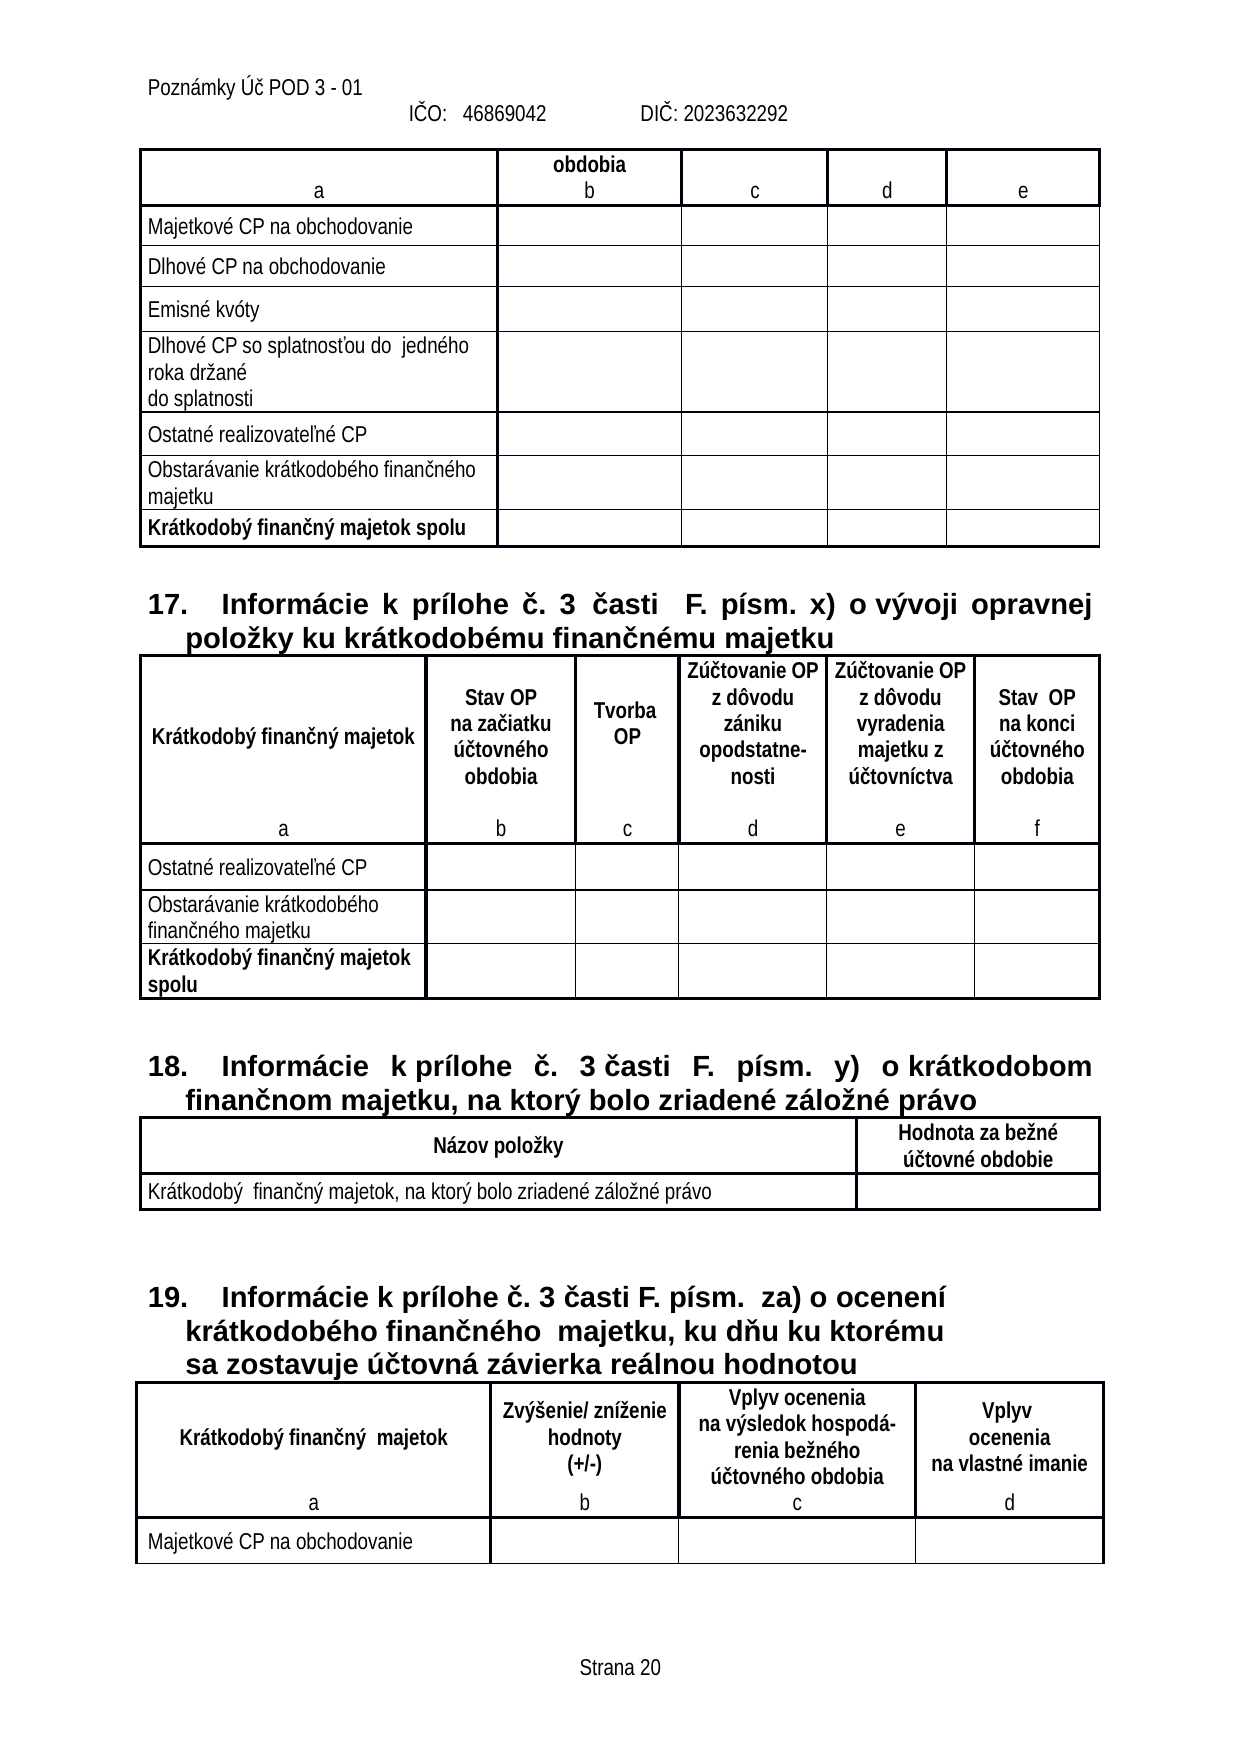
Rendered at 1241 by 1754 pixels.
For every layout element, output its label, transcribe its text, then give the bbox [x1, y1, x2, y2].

table_cell [499, 246, 681, 286]
table_cell [499, 510, 681, 544]
table_cell a [142, 815, 424, 842]
table_cell Obstarávanie krátkodobého finančného majetku [142, 891, 424, 943]
table_cell [975, 845, 1098, 889]
table_cell [428, 845, 575, 889]
table_cell d [917, 1489, 1102, 1516]
table_header Vplyv ocenenia na výsledok hospodá-renia bežného účtovného obdobia [681, 1384, 914, 1489]
table_cell [828, 456, 946, 509]
table_cell [947, 413, 1099, 455]
table_cell [683, 151, 826, 177]
table_cell [947, 510, 1099, 544]
table_header Krátkodobý finančný majetok [138, 1384, 489, 1489]
table_cell [576, 891, 678, 943]
table_cell Emisné kvóty [142, 287, 496, 331]
table_cell [828, 287, 946, 331]
table_cell [679, 944, 826, 997]
table_cell [428, 944, 575, 997]
table_cell [682, 456, 827, 509]
table_cell [828, 332, 946, 411]
table_cell [828, 510, 946, 544]
table_cell Krátkodobý finančný majetok spolu [142, 510, 496, 544]
table_cell [492, 1519, 678, 1563]
table_cell [947, 207, 1099, 245]
table_cell [948, 151, 1098, 177]
table_cell f [976, 815, 1098, 842]
table_cell [682, 287, 827, 331]
table_cell [829, 151, 945, 177]
table_cell Ostatné realizovateľné CP [142, 845, 424, 889]
table_cell c [577, 815, 677, 842]
table_cell Dlhové CP na obchodovanie [142, 246, 496, 286]
table_header Zúčtovanie OP z dôvodu zániku opodstatne-nosti [681, 657, 825, 815]
table_cell b [492, 1489, 677, 1516]
table_cell Ostatné realizovateľné CP [142, 413, 496, 455]
table_cell Krátkodobý finančný majetok spolu [142, 944, 424, 997]
table_cell [576, 845, 678, 889]
table_cell Majetkové CP na obchodovanie [142, 207, 496, 245]
table_cell a [138, 1489, 489, 1516]
table_header Názov položky [142, 1119, 855, 1172]
table_header Zúčtovanie OP z dôvodu vyradenia majetku z účtovníctva [828, 657, 973, 815]
table_cell [947, 287, 1099, 331]
table_cell c [683, 177, 826, 203]
table_header Zvýšenie/ zníženie hodnoty (+/-) [492, 1384, 677, 1489]
title Informácie k prílohe č. 3 časti F. písm. za) o ocenení krátkodobého finančného majetku, ku dňu ku ktorému sa zostavuje účtovná závierka reálnou hodnotou [148, 1280, 1092, 1381]
table_header Vplyv ocenenia na vlastné imanie [917, 1384, 1102, 1489]
table_cell [947, 246, 1099, 286]
table_cell [827, 944, 974, 997]
table_header Krátkodobý finančný majetok [142, 657, 424, 815]
title Informácie k prílohe č. 3 časti F. písm. y) o krátkodobom finančnom majetku, na ktorý bolo zriadené záložné právo [148, 1049, 1092, 1116]
table_cell [499, 413, 681, 455]
table_cell Majetkové CP na obchodovanie [138, 1519, 489, 1563]
table_cell [576, 944, 678, 997]
table_cell [682, 207, 827, 245]
table_cell Obstarávanie krátkodobého finančného majetku [142, 456, 496, 509]
table_cell e [948, 177, 1098, 203]
table_cell [682, 510, 827, 544]
table_cell b [428, 815, 574, 842]
table_cell [428, 891, 575, 943]
table_cell [679, 891, 826, 943]
table_cell [499, 332, 681, 411]
table_cell b [499, 177, 680, 203]
table_header Hodnota za bežné účtovné obdobie [858, 1119, 1098, 1172]
table_cell [499, 287, 681, 331]
table_cell [682, 413, 827, 455]
table_cell c [681, 1489, 914, 1516]
table_cell obdobia [499, 151, 680, 177]
table_cell e [828, 815, 973, 842]
table_cell a [142, 177, 496, 203]
table_cell [947, 456, 1099, 509]
table_cell [858, 1175, 1098, 1207]
title Informácie k prílohe č. 3 časti F. písm. x) o vývoji opravnej položky ku krátkodobému finančnému majetku [148, 587, 1092, 654]
table_cell [499, 456, 681, 509]
table_cell [679, 845, 826, 889]
table_cell [828, 246, 946, 286]
table_cell Krátkodobý finančný majetok, na ktorý bolo zriadené záložné právo [142, 1175, 855, 1207]
table_header [142, 151, 496, 177]
table_cell [975, 891, 1098, 943]
table_cell [499, 207, 681, 245]
table_cell [827, 891, 974, 943]
table_cell d [681, 815, 825, 842]
table_cell [828, 413, 946, 455]
table_cell [916, 1519, 1102, 1563]
table_cell [679, 1519, 915, 1563]
table_header Stav OP na konci účtovného obdobia [976, 657, 1098, 815]
table_header Tvorba OP [577, 657, 677, 815]
table_cell [827, 845, 974, 889]
table_cell [682, 246, 827, 286]
table_cell [947, 332, 1099, 411]
table_cell d [829, 177, 945, 203]
table_header Stav OP na začiatku účtovného obdobia [428, 657, 574, 815]
table_cell [975, 944, 1098, 997]
table_cell Dlhové CP so splatnosťou do jedného roka držané do splatnosti [142, 332, 496, 411]
table_cell [682, 332, 827, 411]
table_cell [828, 207, 946, 245]
